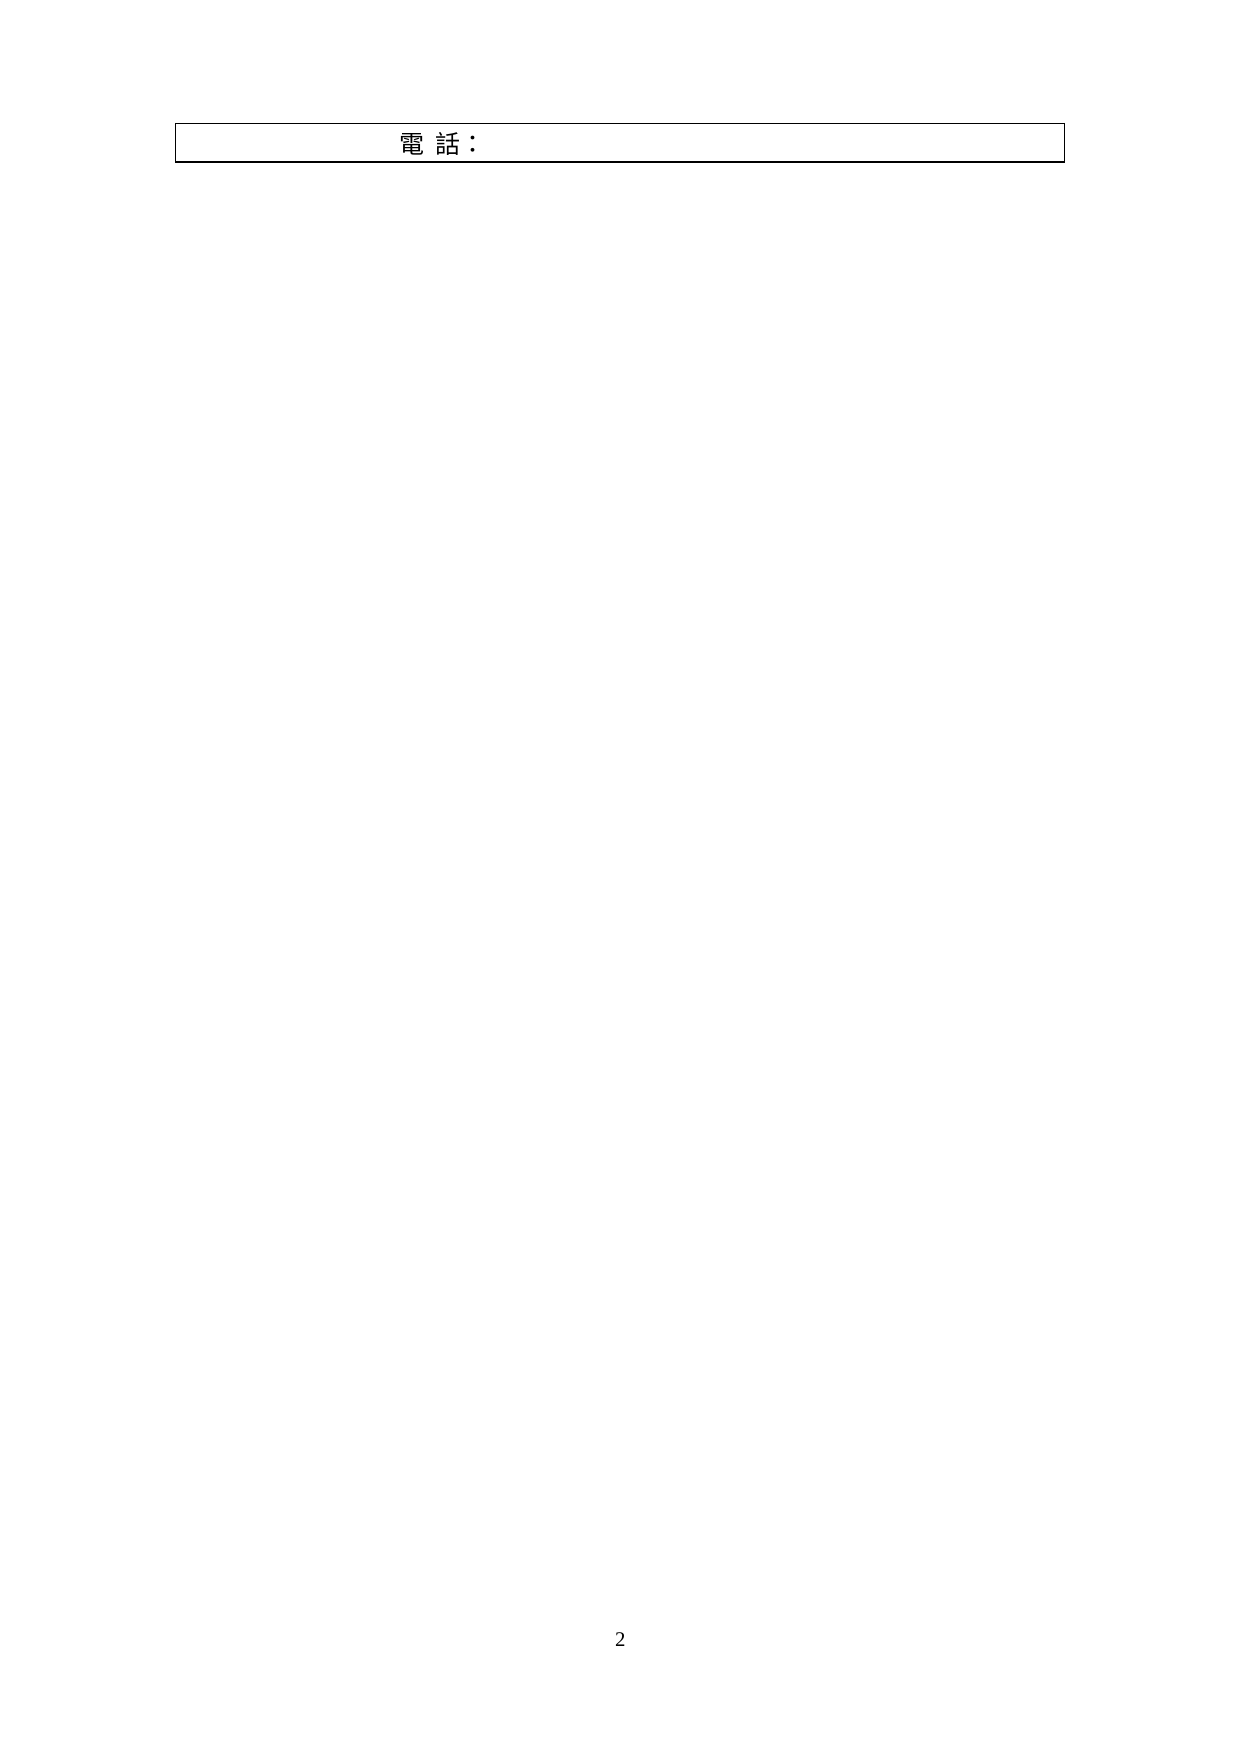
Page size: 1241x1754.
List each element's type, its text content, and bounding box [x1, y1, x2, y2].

table_cell 電 話： [176, 124, 1064, 161]
